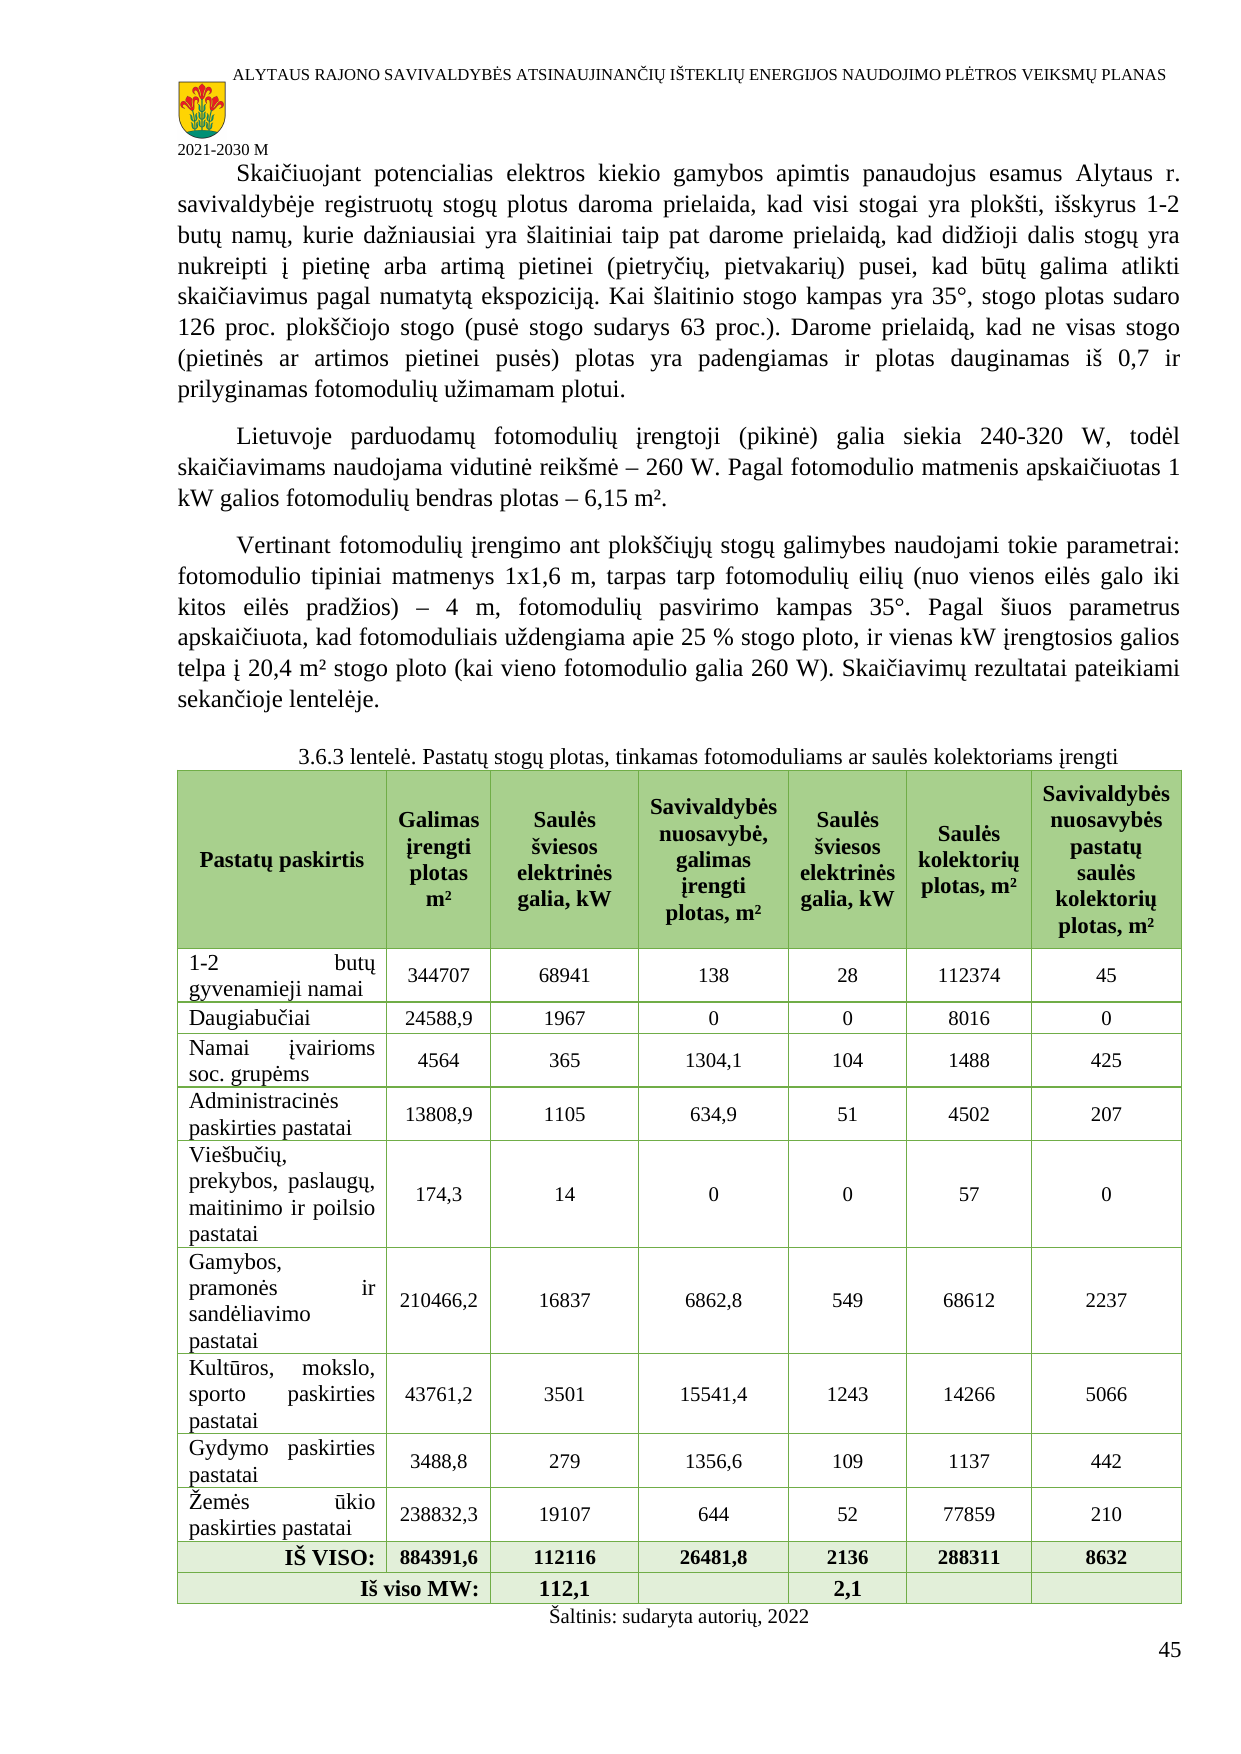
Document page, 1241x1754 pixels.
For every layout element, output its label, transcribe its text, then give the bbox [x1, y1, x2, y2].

table_cell 4502 [907, 1088, 1031, 1140]
table_cell 104 [789, 1034, 906, 1086]
table_cell Gamybos, pramonės ir sandėliavimo pastatai [178, 1248, 386, 1353]
text Skaičiuojant potencialias elektros kiekio gamybos apimtis panaudojus esamus Alytaus r. savivaldybėje registruotų stogų plotus daroma prielaida, kad visi stogai yra plokšti, išskyrus 1-2 butų namų, kurie dažniausiai yra šlaitiniai taip pat darome prielaidą, kad didžioji dalis stogų yra nukreipti į pietinę arba artimą pietinei (pietryčių, pietvakarių) pusei, kad būtų galima atlikti skaičiavimus pagal numatytą ekspoziciją. Kai šlaitinio stogo kampas yra 35°, stogo plotas sudaro 126 proc. plokščiojo stogo (pusė stogo sudarys 63 proc.). Darome prielaidą, kad ne visas stogo (pietinės ar artimos pietinei pusės) plotas yra padengiamas ir plotas dauginamas iš 0,7 ir prilyginamas fotomodulių užimamam plotui. [177, 158, 1181, 402]
table_cell IŠ VISO: [178, 1542, 386, 1572]
table_cell 3488,8 [387, 1434, 490, 1487]
table_cell 210466,2 [387, 1248, 490, 1353]
table_cell 210 [1032, 1488, 1181, 1541]
table_cell 52 [789, 1488, 906, 1541]
table_cell 2136 [789, 1542, 906, 1572]
table_cell 24588,9 [387, 1003, 490, 1033]
text Šaltinis: sudaryta autorių, 2022 [177, 1604, 1181, 1628]
table_cell 288311 [907, 1542, 1031, 1572]
text Vertinant fotomodulių įrengimo ant plokščiųjų stogų galimybes naudojami tokie parametrai: fotomodulio tipiniai matmenys 1x1,6 m, tarpas tarp fotomodulių eilių (nuo vienos eilės galo iki kitos eilės pradžios) – 4 m, fotomodulių pasvirimo kampas 35°. Pagal šiuos parametrus apskaičiuota, kad fotomoduliais uždengiama apie 25 % stogo ploto, ir vienas kW įrengtosios galios telpa į 20,4 m² stogo ploto (kai vieno fotomodulio galia 260 W). Skaičiavimų rezultatai pateikiami sekančioje lentelėje. [177, 530, 1181, 712]
table_cell Kultūros, mokslo, sporto paskirties pastatai [178, 1354, 386, 1433]
table_cell 644 [639, 1488, 788, 1541]
table_cell 1967 [491, 1003, 638, 1033]
table_cell 14266 [907, 1354, 1031, 1433]
table_header Saulės kolektorių plotas, m² [907, 771, 1031, 948]
table_cell 0 [1032, 1141, 1181, 1247]
table_cell 344707 [387, 949, 490, 1001]
table_cell 2237 [1032, 1248, 1181, 1353]
table_cell 109 [789, 1434, 906, 1487]
table_cell 19107 [491, 1488, 638, 1541]
table_cell 442 [1032, 1434, 1181, 1487]
table_cell 6862,8 [639, 1248, 788, 1353]
table_cell Daugiabučiai [178, 1003, 386, 1033]
table_header Saulės šviesos elektrinės galia, kW [491, 771, 638, 948]
table_cell 16837 [491, 1248, 638, 1353]
table_cell 174,3 [387, 1141, 490, 1247]
table_cell 0 [639, 1141, 788, 1247]
table_cell 112,1 [491, 1573, 638, 1603]
table_cell Viešbučių, prekybos, paslaugų, maitinimo ir poilsio pastatai [178, 1141, 386, 1247]
table_cell 5066 [1032, 1354, 1181, 1433]
table_cell 57 [907, 1141, 1031, 1247]
table_cell 112374 [907, 949, 1031, 1001]
table_cell Žemės ūkio paskirties pastatai [178, 1488, 386, 1541]
table_cell [639, 1573, 788, 1603]
table_cell 2,1 [789, 1573, 906, 1603]
table_header Savivaldybės nuosavybė, galimas įrengti plotas, m² [639, 771, 788, 948]
text 3.6.3 lentelė. Pastatų stogų plotas, tinkamas fotomoduliams ar saulės kolektoriams įrengti [177, 743, 1181, 769]
table_cell 238832,3 [387, 1488, 490, 1541]
table_cell 8016 [907, 1003, 1031, 1033]
table_cell [1032, 1573, 1181, 1603]
table_cell Namai įvairioms soc. grupėms [178, 1034, 386, 1086]
table_cell 15541,4 [639, 1354, 788, 1433]
table_cell 77859 [907, 1488, 1031, 1541]
table_cell 28 [789, 949, 906, 1001]
table_cell 3501 [491, 1354, 638, 1433]
table_header Galimas įrengti plotas m² [387, 771, 490, 948]
table_header Savivaldybės nuosavybės pastatų saulės kolektorių plotas, m² [1032, 771, 1181, 948]
table_cell 365 [491, 1034, 638, 1086]
table_cell Gydymo paskirties pastatai [178, 1434, 386, 1487]
table_cell 1243 [789, 1354, 906, 1433]
table_header Pastatų paskirtis [178, 771, 386, 948]
table_cell Administracinės paskirties pastatai [178, 1088, 386, 1140]
table_cell 13808,9 [387, 1088, 490, 1140]
table_cell 279 [491, 1434, 638, 1487]
table_cell 0 [639, 1003, 788, 1033]
table_cell 1356,6 [639, 1434, 788, 1487]
text Lietuvoje parduodamų fotomodulių įrengtoji (pikinė) galia siekia 240-320 W, todėl skaičiavimams naudojama vidutinė reikšmė – 260 W. Pagal fotomodulio matmenis apskaičiuotas 1 kW galios fotomodulių bendras plotas – 6,15 m². [177, 421, 1181, 511]
table_cell 26481,8 [639, 1542, 788, 1572]
table_header Saulės šviesos elektrinės galia, kW [789, 771, 906, 948]
table_cell 549 [789, 1248, 906, 1353]
table_cell 45 [1032, 949, 1181, 1001]
table_cell 43761,2 [387, 1354, 490, 1433]
table_cell 68941 [491, 949, 638, 1001]
table_cell 0 [789, 1141, 906, 1247]
table_cell 1488 [907, 1034, 1031, 1086]
table_cell 1-2 butų gyvenamieji namai [178, 949, 386, 1001]
table_cell 884391,6 [387, 1542, 490, 1572]
table_cell 4564 [387, 1034, 490, 1086]
table_cell 207 [1032, 1088, 1181, 1140]
table_cell 68612 [907, 1248, 1031, 1353]
table_cell 8632 [1032, 1542, 1181, 1572]
table_cell Iš viso MW: [178, 1573, 490, 1603]
table_cell 1105 [491, 1088, 638, 1140]
table_cell 1304,1 [639, 1034, 788, 1086]
table_cell 138 [639, 949, 788, 1001]
table_cell [907, 1573, 1031, 1603]
table_cell 112116 [491, 1542, 638, 1572]
table_cell 0 [1032, 1003, 1181, 1033]
table_cell 51 [789, 1088, 906, 1140]
table_cell 1137 [907, 1434, 1031, 1487]
table_cell 634,9 [639, 1088, 788, 1140]
table_cell 425 [1032, 1034, 1181, 1086]
table_cell 14 [491, 1141, 638, 1247]
table_cell 0 [789, 1003, 906, 1033]
